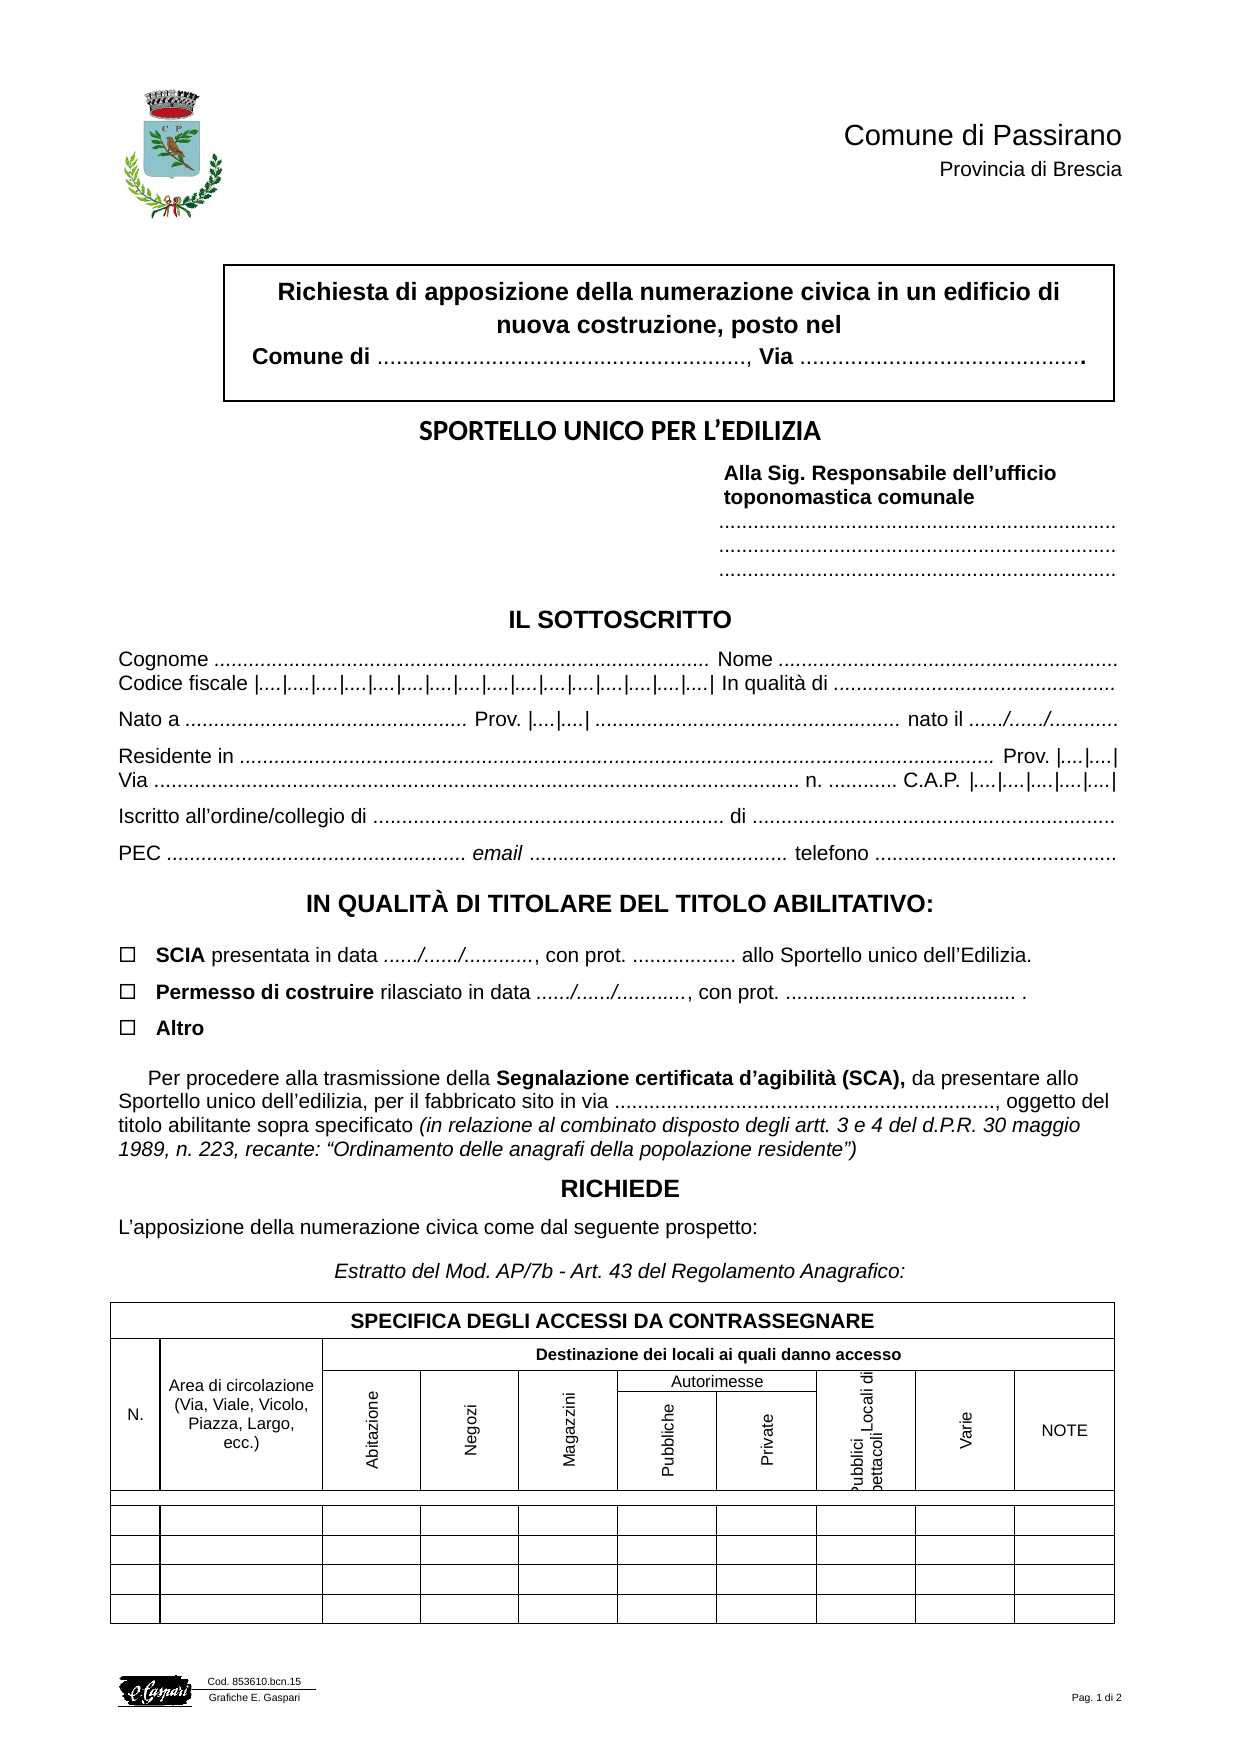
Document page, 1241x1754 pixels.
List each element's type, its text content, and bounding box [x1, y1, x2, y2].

table_cell [421, 1595, 518, 1623]
table_cell [111, 1595, 159, 1623]
table_cell [160, 1491, 322, 1505]
table_cell [618, 1491, 717, 1505]
table_cell [1015, 1565, 1114, 1594]
list Permesso di costruire rilasciato in data ....../....../............, con prot. ........................................ . [118, 980, 1122, 1004]
table_cell [421, 1506, 518, 1534]
table_cell NOTE [1015, 1371, 1114, 1489]
table_cell [916, 1506, 1014, 1534]
table_cell [717, 1565, 816, 1594]
text Comune di Passirano [224, 118, 1122, 152]
table_cell [717, 1491, 816, 1505]
table_cell Destinazione dei locali ai quali danno accesso [323, 1339, 1114, 1370]
table_cell [1015, 1536, 1114, 1564]
picture [122, 87, 224, 219]
table_cell [1015, 1595, 1114, 1623]
list Altro [118, 1016, 1122, 1040]
table_cell [519, 1536, 617, 1564]
table_cell Locali di Pubblici spettacoli [817, 1371, 915, 1489]
table_cell Magazzini [519, 1371, 617, 1489]
table_cell [111, 1506, 159, 1534]
table_header SPECIFICA DEGLI ACCESSI DA CONTRASSEGNARE [111, 1303, 1114, 1338]
table_cell [916, 1595, 1014, 1623]
table_cell [618, 1536, 716, 1564]
table_cell [519, 1491, 617, 1505]
text PEC .................................................... email ............................................. telefono .......................................... [118, 840, 1122, 864]
text IL SOTTOSCRITTO [118, 605, 1122, 634]
table_cell Area di circolazione (Via, Viale, Vicolo, Piazza, Largo, ecc.) [161, 1339, 322, 1489]
table_cell Pubbliche [618, 1392, 716, 1489]
table_cell [817, 1595, 915, 1623]
table_cell [161, 1595, 322, 1623]
table_cell [161, 1536, 322, 1564]
table_cell [519, 1565, 617, 1594]
table_cell [111, 1565, 159, 1594]
table_cell [322, 1491, 421, 1505]
list SCIA presentata in data ....../....../............, con prot. .................. allo Sportello unico dell’Edilizia. [118, 943, 1122, 967]
text Estratto del Mod. AP/7b - Art. 43 del Regolamento Anagrafico: [118, 1258, 1122, 1282]
table_cell [916, 1536, 1014, 1564]
text ..................................................................... [718, 556, 1122, 580]
table_cell [421, 1491, 519, 1505]
text Provincia di Brescia [224, 157, 1122, 181]
table_cell [161, 1506, 322, 1534]
picture [118, 1674, 192, 1706]
table_cell [161, 1565, 322, 1594]
table_cell [111, 1491, 160, 1505]
text ..................................................................... [718, 532, 1122, 556]
table_cell Negozi [421, 1371, 518, 1489]
table_cell [421, 1565, 518, 1594]
table_cell [111, 1536, 159, 1564]
table_cell [1014, 1491, 1114, 1505]
table_cell [421, 1536, 518, 1564]
table_cell [323, 1565, 420, 1594]
table_cell Autorimesse [618, 1371, 816, 1391]
table_cell Abitazione [323, 1371, 420, 1489]
table_cell [817, 1536, 915, 1564]
text Alla Sig. Responsabile dell’ufficio [118, 461, 1122, 484]
text Residente in ................................................................................................................................... Prov. |....|....| Via ................................................................................................................ n. ............ C.A.P. |....|....|....|....|....| [118, 743, 1122, 791]
text Cognome ...................................................................................... Nome ........................................................... Codice fiscale |....|....|....|....|....|....|....|....|....|....|....|....|....|....|....|....| In qualità di ................................................. [118, 647, 1122, 694]
table_cell [323, 1595, 420, 1623]
text Iscritto all’ordine/collegio di ............................................................. di ............................................................... [118, 804, 1122, 828]
text L’apposizione della numerazione civica come dal seguente prospetto: [118, 1215, 1122, 1239]
subtitle SPORTELLO UNICO PER L’EDILIZIA [118, 412, 1122, 447]
table_cell [717, 1595, 816, 1623]
table_cell [817, 1506, 915, 1534]
table_cell [323, 1536, 420, 1564]
table_cell [519, 1595, 617, 1623]
text Nato a ................................................. Prov. |....|....| ..................................................... nato il ....../....../............ [118, 707, 1122, 731]
table_cell [717, 1536, 816, 1564]
table_cell [618, 1506, 716, 1534]
table_cell [519, 1506, 617, 1534]
table_cell [618, 1565, 716, 1594]
table_cell [717, 1506, 816, 1534]
table_cell [916, 1565, 1014, 1594]
table_cell [1015, 1506, 1114, 1534]
table_cell [323, 1506, 420, 1534]
table_cell Private [717, 1392, 816, 1489]
subtitle RICHIEDE [118, 1174, 1122, 1202]
table_cell Varie [916, 1371, 1014, 1489]
table_cell N. [111, 1339, 159, 1489]
text ..................................................................... [718, 508, 1122, 532]
text IN QUALITÀ DI TITOLARE DEL TITOLO ABILITATIVO: [118, 889, 1122, 918]
text Per procedere alla trasmissione della Segnalazione certificata d’agibilità (SCA), da presentare allo Sportello unico dell’edilizia, per il fabbricato sito in via .................................................................., oggetto del titolo abilitante sopra specificato (in relazione al combinato disposto degli artt. 3 e 4 del d.P.R. 30 maggio 1989, n. 223, recante: “Ordinamento delle anagrafi della popolazione residente”) [118, 1065, 1122, 1161]
table_cell [816, 1491, 916, 1505]
table_cell [916, 1491, 1014, 1505]
text toponomastica comunale [118, 484, 1122, 508]
table_cell [618, 1595, 716, 1623]
table_cell [817, 1565, 915, 1594]
